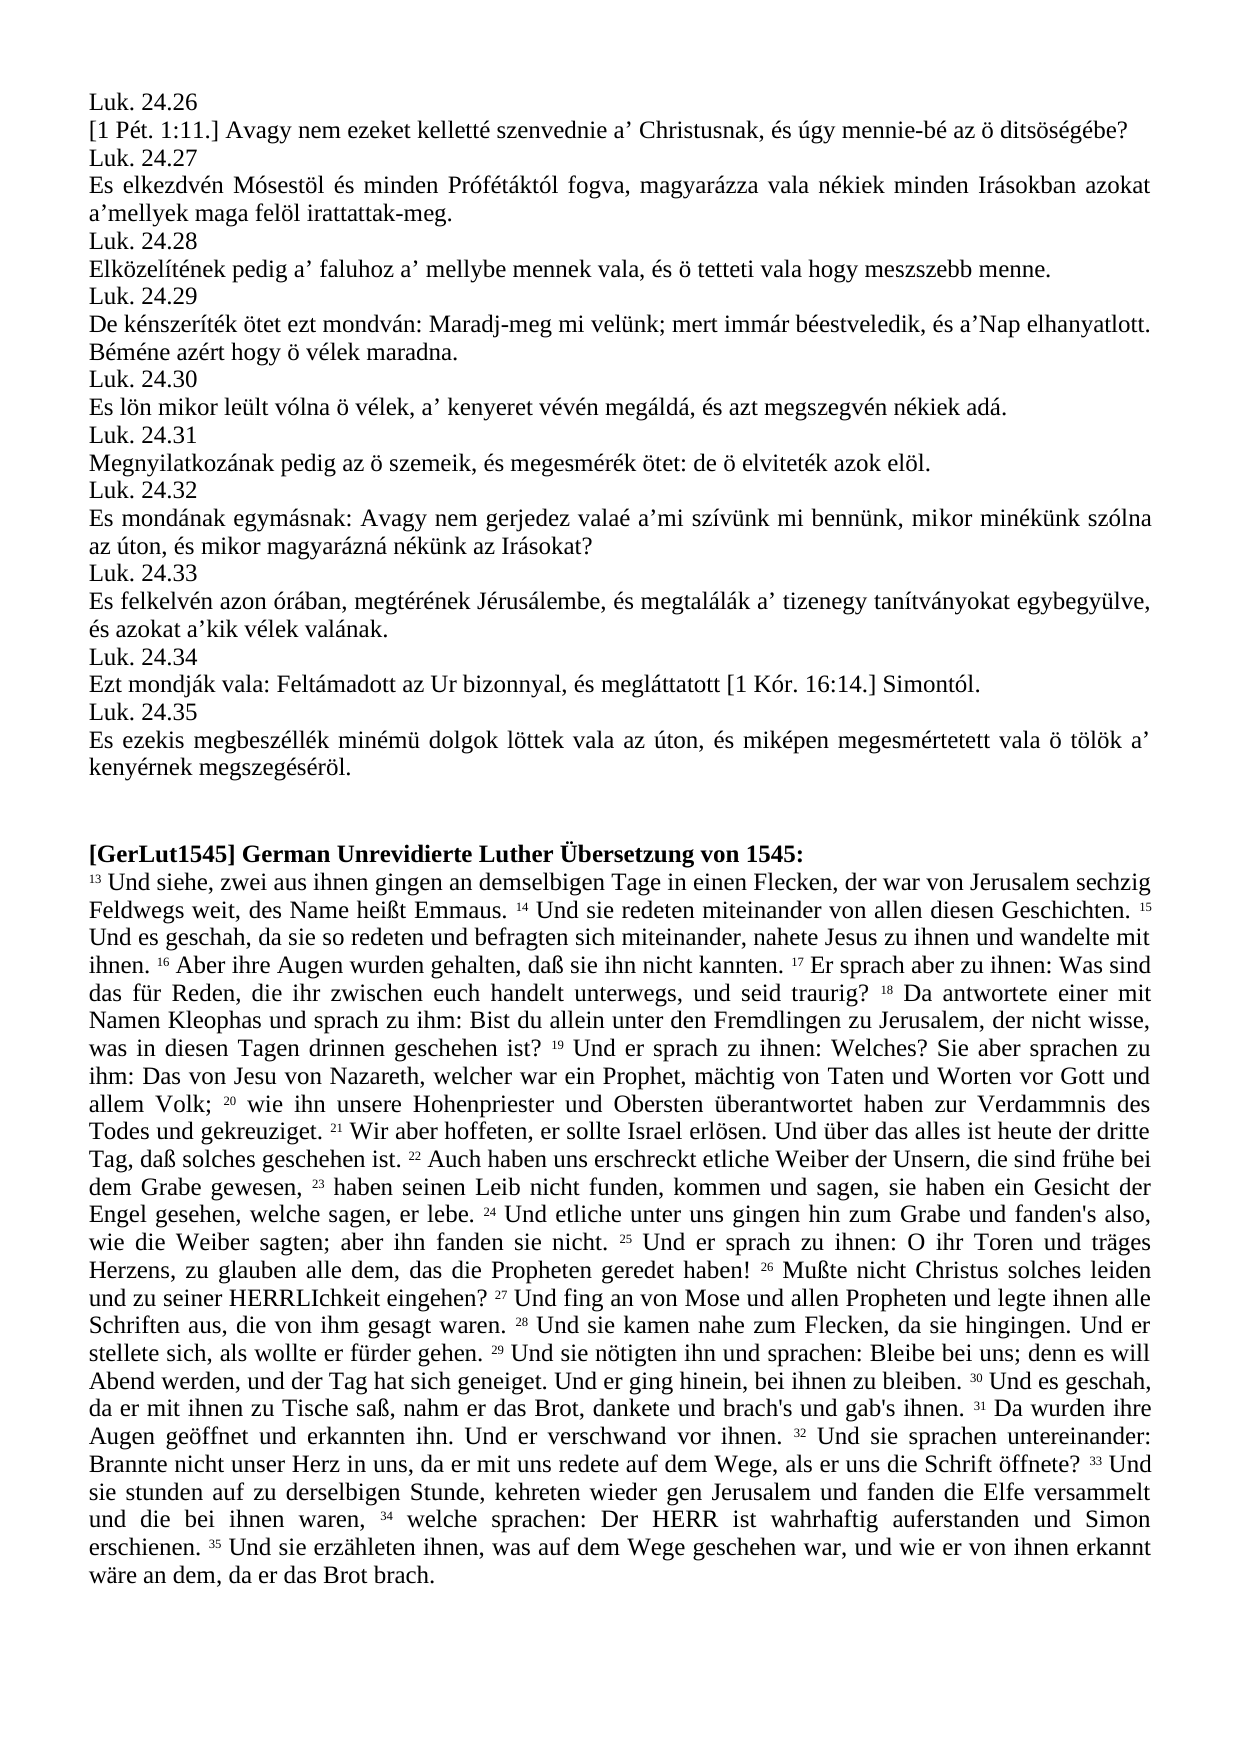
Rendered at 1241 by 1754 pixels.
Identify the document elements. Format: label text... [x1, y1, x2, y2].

text Luk. 24.34 [88, 643, 1152, 670]
text Es felkelvén azon órában, megtérének Jérusálembe, és megtalálák a’ tizenegy tanítványokat egybegyülve, és azokat a’kik vélek valának. [88, 587, 1152, 643]
text Es mondának egymásnak: Avagy nem gerjedez valaé a’mi szívünk mi bennünk, mikor minékünk szólna az úton, és mikor magyarázná nékünk az Irásokat? [88, 504, 1152, 559]
text Luk. 24.29 [88, 282, 1152, 310]
text Luk. 24.31 [88, 421, 1152, 449]
text Luk. 24.28 [88, 227, 1152, 255]
text [1 Pét. 1:11.] Avagy nem ezeket kelletté szenvednie a’ Christusnak, és úgy mennie-bé az ö ditsöségébe? [88, 116, 1152, 144]
text Es lön mikor leült vólna ö vélek, a’ kenyeret vévén megáldá, és azt megszegvén nékiek adá. [88, 393, 1152, 421]
text Luk. 24.35 [88, 698, 1152, 726]
text Luk. 24.32 [88, 476, 1152, 504]
text Megnyilatkozának pedig az ö szemeik, és megesmérék ötet: de ö elviteték azok elöl. [88, 449, 1152, 476]
text [GerLut1545] German Unrevidierte Luther Übersetzung von 1545: [88, 840, 1152, 868]
text Luk. 24.26 [88, 88, 1152, 116]
text Elközelítének pedig a’ faluhoz a’ mellybe mennek vala, és ö tetteti vala hogy meszszebb menne. [88, 255, 1152, 282]
text Luk. 24.30 [88, 366, 1152, 393]
text Luk. 24.27 [88, 144, 1152, 172]
text 13 Und siehe, zwei aus ihnen gingen an demselbigen Tage in einen Flecken, der war von Jerusalem sechzig Feldwegs weit, des Name heißt Emmaus. 14 Und sie redeten miteinander von allen diesen Geschichten. 15 Und es geschah, da sie so redeten und befragten sich miteinander, nahete Jesus zu ihnen und wandelte mit ihnen. 16 Aber ihre Augen wurden gehalten, daß sie ihn nicht kannten. 17 Er sprach aber zu ihnen: Was sind das für Reden, die ihr zwischen euch handelt unterwegs, und seid traurig? 18 Da antwortete einer mit Namen Kleophas und sprach zu ihm: Bist du allein unter den Fremdlingen zu Jerusalem, der nicht wisse, was in diesen Tagen drinnen geschehen ist? 19 Und er sprach zu ihnen: Welches? Sie aber sprachen zu ihm: Das von Jesu von Nazareth, welcher war ein Prophet, mächtig von Taten und Worten vor Gott und allem Volk; 20 wie ihn unsere Hohenpriester und Obersten überantwortet haben zur Verdammnis des Todes und gekreuziget. 21 Wir aber hoffeten, er sollte Israel erlösen. Und über das alles ist heute der dritte Tag, daß solches geschehen ist. 22 Auch haben uns erschreckt etliche Weiber der Unsern, die sind frühe bei dem Grabe gewesen, 23 haben seinen Leib nicht funden, kommen und sagen, sie haben ein Gesicht der Engel gesehen, welche sagen, er lebe. 24 Und etliche unter uns gingen hin zum Grabe und fanden's also, wie die Weiber sagten; aber ihn fanden sie nicht. 25 Und er sprach zu ihnen: O ihr Toren und träges Herzens, zu glauben alle dem, das die Propheten geredet haben! 26 Mußte nicht Christus solches leiden und zu seiner HERRLIchkeit eingehen? 27 Und fing an von Mose und allen Propheten und legte ihnen alle Schriften aus, die von ihm gesagt waren. 28 Und sie kamen nahe zum Flecken, da sie hingingen. Und er stellete sich, als wollte er fürder gehen. 29 Und sie nötigten ihn und sprachen: Bleibe bei uns; denn es will Abend werden, und der Tag hat sich geneiget. Und er ging hinein, bei ihnen zu bleiben. 30 Und es geschah, da er mit ihnen zu Tische saß, nahm er das Brot, dankete und brach's und gab's ihnen. 31 Da wurden ihre Augen geöffnet und erkannten ihn. Und er verschwand vor ihnen. 32 Und sie sprachen untereinander: Brannte nicht unser Herz in uns, da er mit uns redete auf dem Wege, als er uns die Schrift öffnete? 33 Und sie stunden auf zu derselbigen Stunde, kehreten wieder gen Jerusalem und fanden die Elfe versammelt und die bei ihnen waren, 34 welche sprachen: Der HERR ist wahrhaftig auferstanden und Simon erschienen. 35 Und sie erzähleten ihnen, was auf dem Wege geschehen war, und wie er von ihnen erkannt wäre an dem, da er das Brot brach. [88, 868, 1152, 1588]
text Ezt mondják vala: Feltámadott az Ur bizonnyal, és megláttatott [1 Kór. 16:14.] Simontól. [88, 670, 1152, 698]
text De kénszeríték ötet ezt mondván: Maradj-meg mi velünk; mert immár béestveledik, és a’Nap elhanyatlott. Béméne azért hogy ö vélek maradna. [88, 310, 1152, 366]
text Luk. 24.33 [88, 559, 1152, 587]
text Es elkezdvén Mósestöl és minden Prófétáktól fogva, magyarázza vala nékiek minden Irásokban azokat a’mellyek maga felöl irattattak-meg. [88, 172, 1152, 227]
text Es ezekis megbeszéllék minémü dolgok löttek vala az úton, és miképen megesmértetett vala ö tölök a’ kenyérnek megszegéséröl. [88, 726, 1152, 781]
